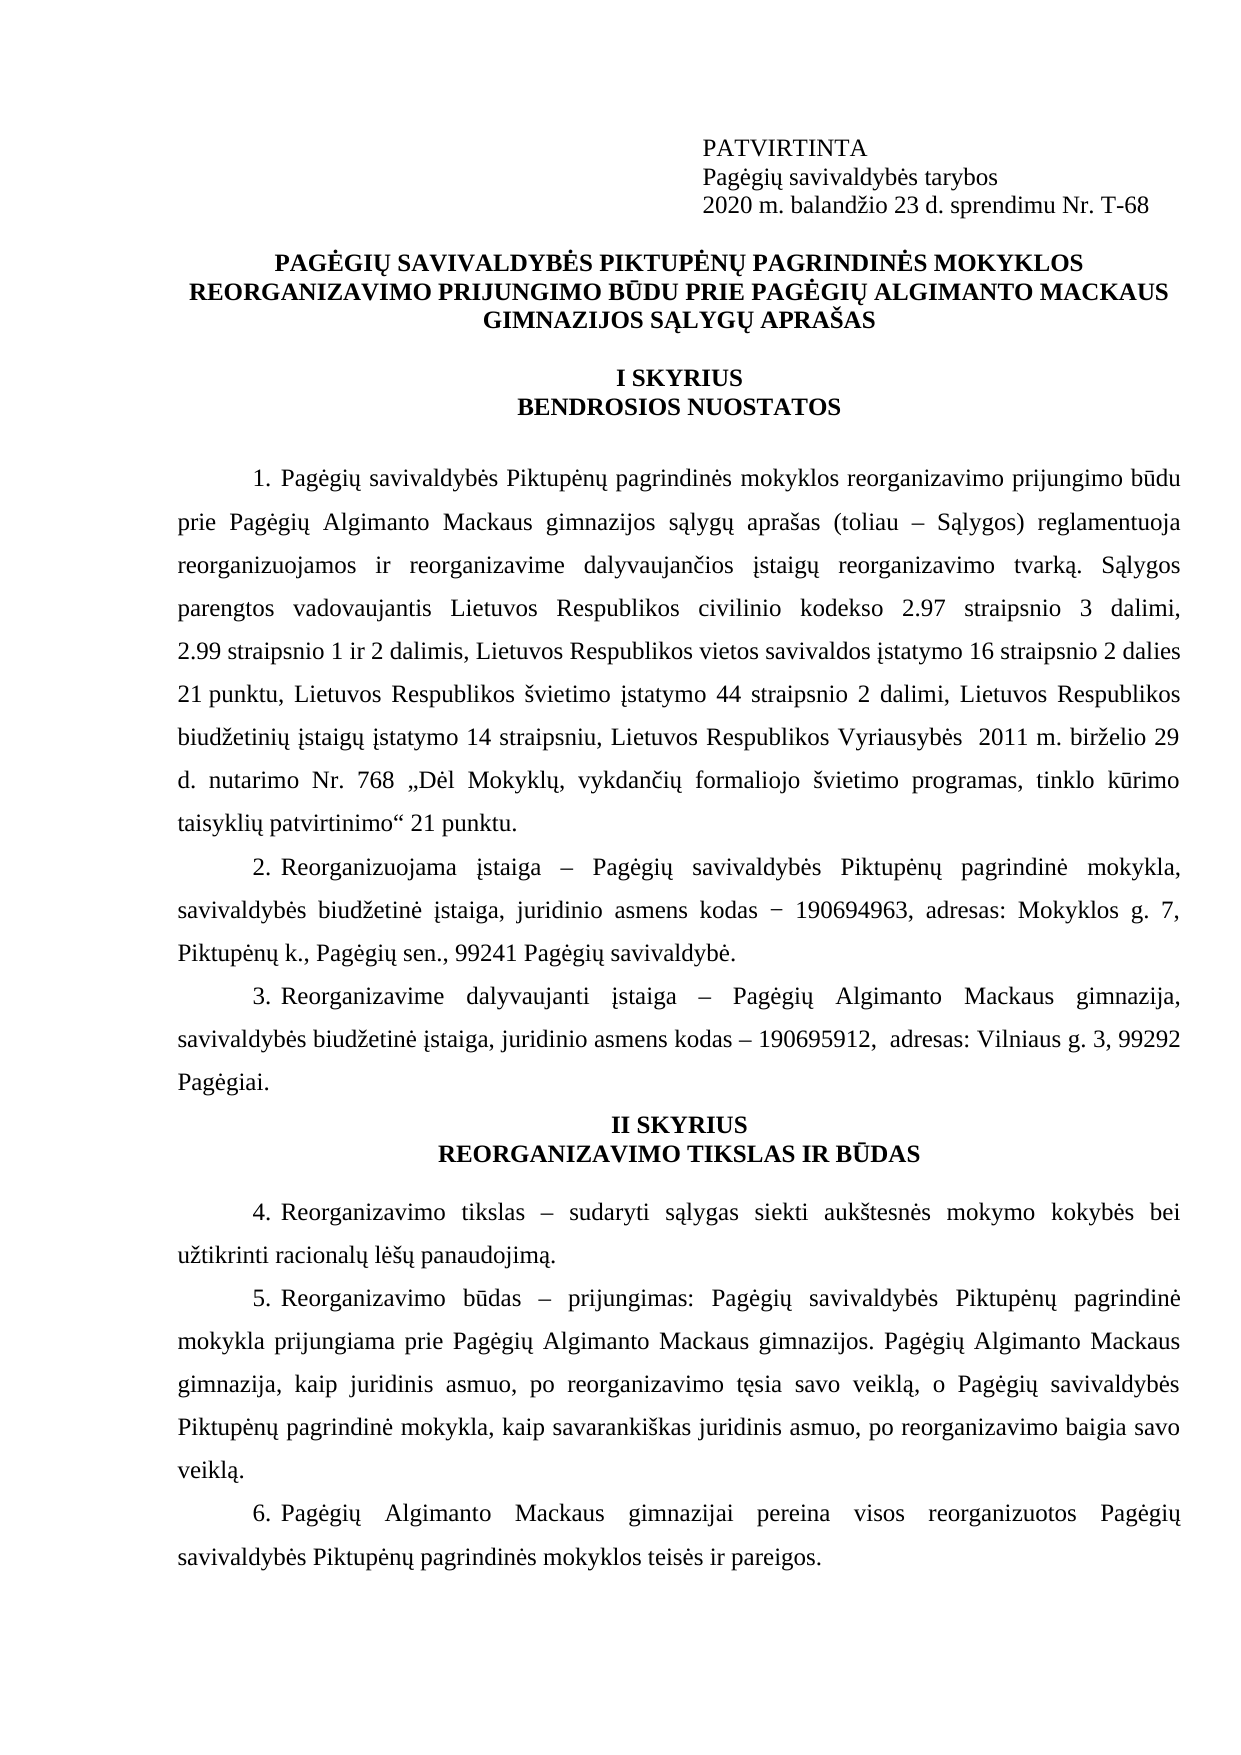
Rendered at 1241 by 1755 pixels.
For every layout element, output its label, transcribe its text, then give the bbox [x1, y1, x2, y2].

text PATVIRTINTA [477, 133, 1181, 162]
text I SKYRIUS [177, 363, 1181, 392]
text REORGANIZAVIMO TIKSLAS IR BŪDAS [177, 1139, 1181, 1168]
text 3. Reorganizavime dalyvaujanti įstaiga – Pagėgių Algimanto Mackaus gimnazija, savivaldybės biudžetinė įstaiga, juridinio asmens kodas – 190695912, adresas: Vilniaus g. 3, 99292 Pagėgiai. [177, 981, 1181, 1096]
text Pagėgių savivaldybės tarybos [477, 162, 1181, 190]
text 4. Reorganizavimo tikslas – sudaryti sąlygas siekti aukštesnės mokymo kokybės bei užtikrinti racionalų lėšų panaudojimą. [177, 1197, 1181, 1268]
text PAGĖGIŲ SAVIVALDYBĖS PIKTUPĖNŲ PAGRINDINĖS MOKYKLOS REORGANIZAVIMO PRIJUNGIMO BŪDU PRIE PAGĖGIŲ ALGIMANTO MACKAUS GIMNAZIJOS SĄLYGŲ APRAŠAS [177, 248, 1181, 334]
text II SKYRIUS [177, 1110, 1181, 1139]
text 2. Reorganizuojama įstaiga – Pagėgių savivaldybės Piktupėnų pagrindinė mokykla, savivaldybės biudžetinė įstaiga, juridinio asmens kodas − 190694963, adresas: Mokyklos g. 7, Piktupėnų k., Pagėgių sen., 99241 Pagėgių savivaldybė. [177, 852, 1181, 967]
text 5. Reorganizavimo būdas – prijungimas: Pagėgių savivaldybės Piktupėnų pagrindinė mokykla prijungiama prie Pagėgių Algimanto Mackaus gimnazijos. Pagėgių Algimanto Mackaus gimnazija, kaip juridinis asmuo, po reorganizavimo tęsia savo veiklą, o Pagėgių savivaldybės Piktupėnų pagrindinė mokykla, kaip savarankiškas juridinis asmuo, po reorganizavimo baigia savo veiklą. [177, 1283, 1181, 1484]
text 2020 m. balandžio 23 d. sprendimu Nr. T-68 [477, 190, 1181, 219]
text 6. Pagėgių Algimanto Mackaus gimnazijai pereina visos reorganizuotos Pagėgių savivaldybės Piktupėnų pagrindinės mokyklos teisės ir pareigos. [177, 1498, 1181, 1570]
text BENDROSIOS NUOSTATOS [177, 392, 1181, 420]
text 1. Pagėgių savivaldybės Piktupėnų pagrindinės mokyklos reorganizavimo prijungimo būdu prie Pagėgių Algimanto Mackaus gimnazijos sąlygų aprašas (toliau – Sąlygos) reglamentuoja reorganizuojamos ir reorganizavime dalyvaujančios įstaigų reorganizavimo tvarką. Sąlygos parengtos vadovaujantis Lietuvos Respublikos civilinio kodekso 2.97 straipsnio 3 dalimi, 2.99 straipsnio 1 ir 2 dalimis, Lietuvos Respublikos vietos savivaldos įstatymo 16 straipsnio 2 dalies 21 punktu, Lietuvos Respublikos švietimo įstatymo 44 straipsnio 2 dalimi, Lietuvos Respublikos biudžetinių įstaigų įstatymo 14 straipsniu, Lietuvos Respublikos Vyriausybės 2011 m. birželio 29 d. nutarimo Nr. 768 „Dėl Mokyklų, vykdančių formaliojo švietimo programas, tinklo kūrimo taisyklių patvirtinimo“ 21 punktu. [177, 463, 1181, 837]
